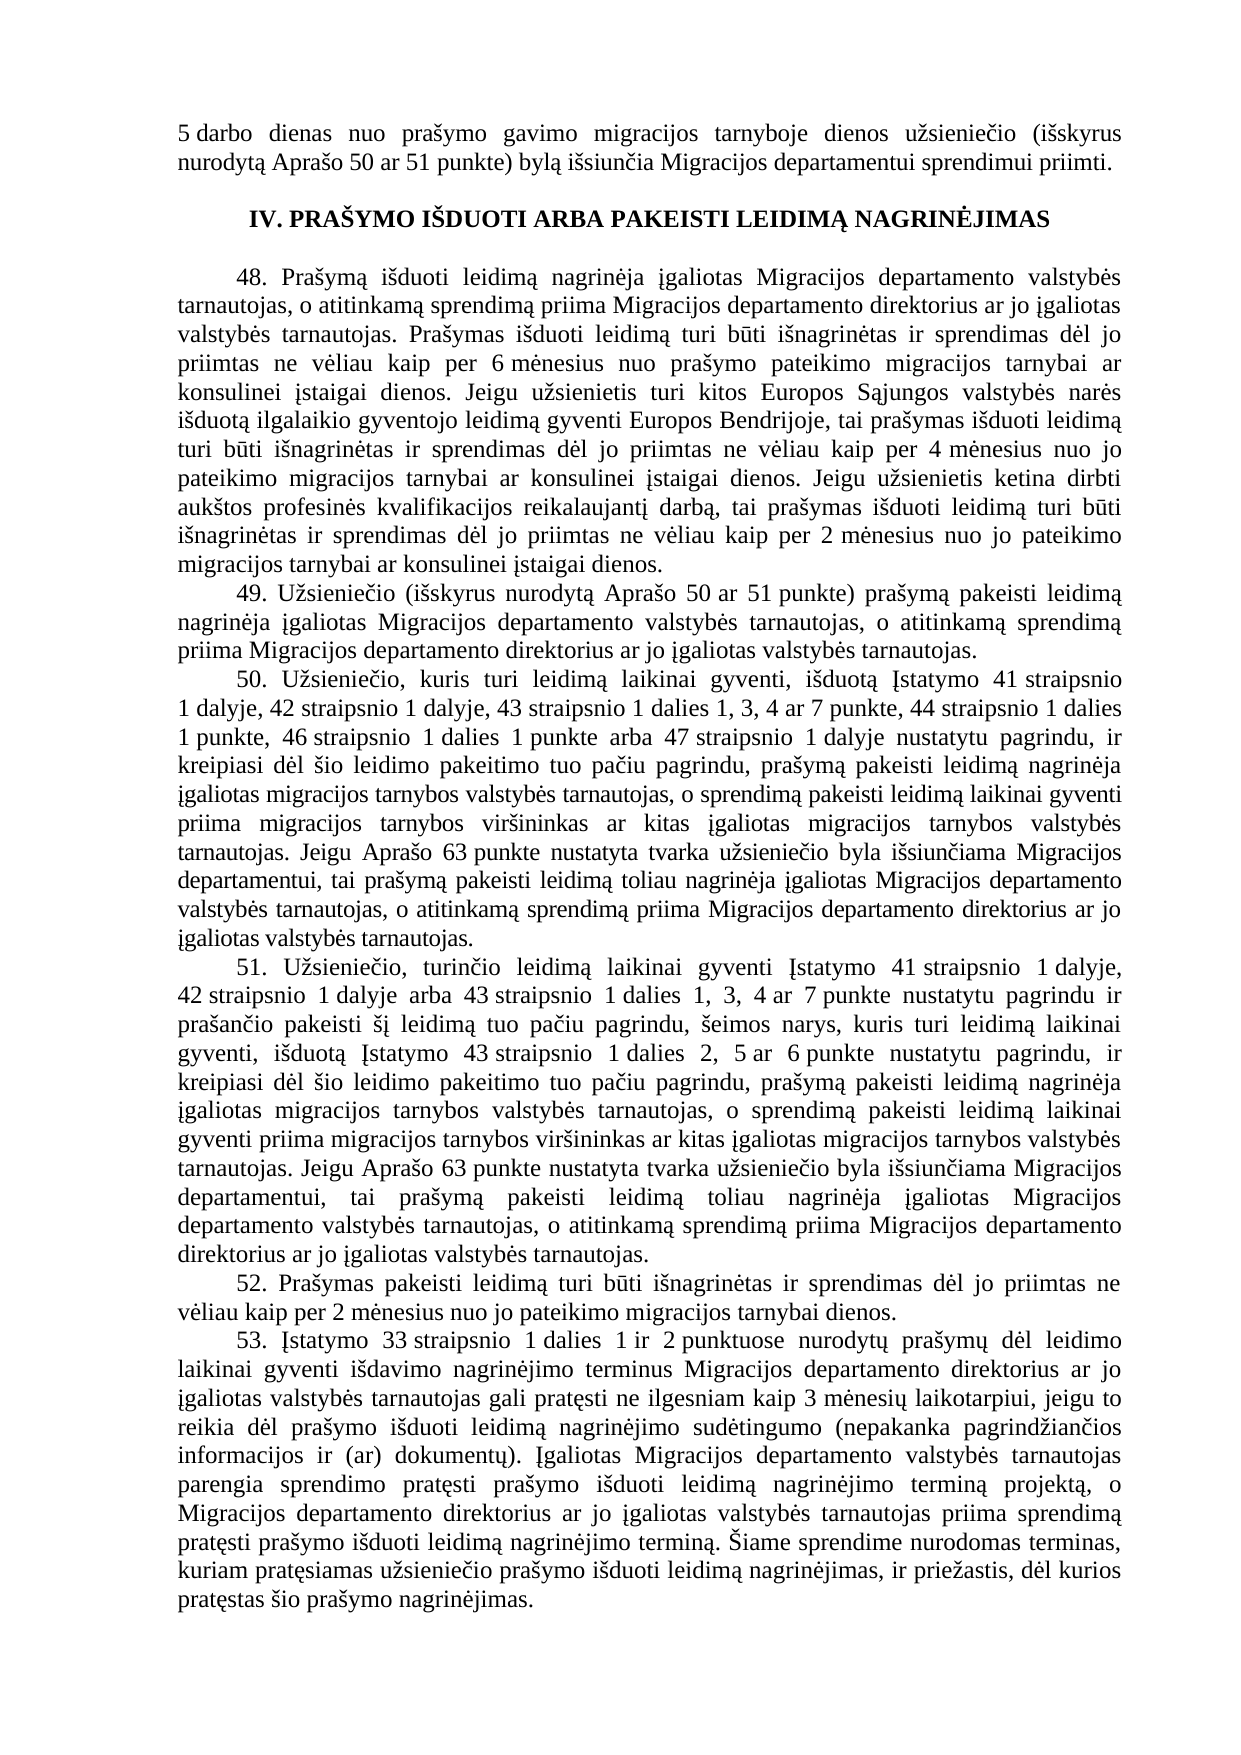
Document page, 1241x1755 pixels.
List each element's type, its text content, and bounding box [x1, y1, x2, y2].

text 51. Užsieniečio, turinčio leidimą laikinai gyventi Įstatymo 41 straipsnio 1 dalyje, 42 straipsnio 1 dalyje arba 43 straipsnio 1 dalies 1, 3, 4 ar 7 punkte nustatytu pagrindu ir prašančio pakeisti šį leidimą tuo pačiu pagrindu, šeimos narys, kuris turi leidimą laikinai gyventi, išduotą Įstatymo 43 straipsnio 1 dalies 2, 5 ar 6 punkte nustatytu pagrindu, ir kreipiasi dėl šio leidimo pakeitimo tuo pačiu pagrindu, prašymą pakeisti leidimą nagrinėja įgaliotas migracijos tarnybos valstybės tarnautojas, o sprendimą pakeisti leidimą laikinai gyventi priima migracijos tarnybos viršininkas ar kitas įgaliotas migracijos tarnybos valstybės tarnautojas. Jeigu Aprašo 63 punkte nustatyta tvarka užsieniečio byla išsiunčiama Migracijos departamentui, tai prašymą pakeisti leidimą toliau nagrinėja įgaliotas Migracijos departamento valstybės tarnautojas, o atitinkamą sprendimą priima Migracijos departamento direktorius ar jo įgaliotas valstybės tarnautojas. [177, 952, 1122, 1268]
text IV. PRAŠYMO IŠDUOTI ARBA PAKEISTI LEIDIMĄ NAGRINĖJIMAS [177, 204, 1122, 233]
text 49. Užsieniečio (išskyrus nurodytą Aprašo 50 ar 51 punkte) prašymą pakeisti leidimą nagrinėja įgaliotas Migracijos departamento valstybės tarnautojas, o atitinkamą sprendimą priima Migracijos departamento direktorius ar jo įgaliotas valstybės tarnautojas. [177, 578, 1122, 664]
text 48. Prašymą išduoti leidimą nagrinėja įgaliotas Migracijos departamento valstybės tarnautojas, o atitinkamą sprendimą priima Migracijos departamento direktorius ar jo įgaliotas valstybės tarnautojas. Prašymas išduoti leidimą turi būti išnagrinėtas ir sprendimas dėl jo priimtas ne vėliau kaip per 6 mėnesius nuo prašymo pateikimo migracijos tarnybai ar konsulinei įstaigai dienos. Jeigu užsienietis turi kitos Europos Sąjungos valstybės narės išduotą ilgalaikio gyventojo leidimą gyventi Europos Bendrijoje, tai prašymas išduoti leidimą turi būti išnagrinėtas ir sprendimas dėl jo priimtas ne vėliau kaip per 4 mėnesius nuo jo pateikimo migracijos tarnybai ar konsulinei įstaigai dienos. Jeigu užsienietis ketina dirbti aukštos profesinės kvalifikacijos reikalaujantį darbą, tai prašymas išduoti leidimą turi būti išnagrinėtas ir sprendimas dėl jo priimtas ne vėliau kaip per 2 mėnesius nuo jo pateikimo migracijos tarnybai ar konsulinei įstaigai dienos. [177, 262, 1122, 578]
text 52. Prašymas pakeisti leidimą turi būti išnagrinėtas ir sprendimas dėl jo priimtas ne vėliau kaip per 2 mėnesius nuo jo pateikimo migracijos tarnybai dienos. [177, 1268, 1122, 1326]
text 53. Įstatymo 33 straipsnio 1 dalies 1 ir 2 punktuose nurodytų prašymų dėl leidimo laikinai gyventi išdavimo nagrinėjimo terminus Migracijos departamento direktorius ar jo įgaliotas valstybės tarnautojas gali pratęsti ne ilgesniam kaip 3 mėnesių laikotarpiui, jeigu to reikia dėl prašymo išduoti leidimą nagrinėjimo sudėtingumo (nepakanka pagrindžiančios informacijos ir (ar) dokumentų). Įgaliotas Migracijos departamento valstybės tarnautojas parengia sprendimo pratęsti prašymo išduoti leidimą nagrinėjimo terminą projektą, o Migracijos departamento direktorius ar jo įgaliotas valstybės tarnautojas priima sprendimą pratęsti prašymo išduoti leidimą nagrinėjimo terminą. Šiame sprendime nurodomas terminas, kuriam pratęsiamas užsieniečio prašymo išduoti leidimą nagrinėjimas, ir priežastis, dėl kurios pratęstas šio prašymo nagrinėjimas. [177, 1326, 1122, 1613]
text 5 darbo dienas nuo prašymo gavimo migracijos tarnyboje dienos užsieniečio (išskyrus nurodytą Aprašo 50 ar 51 punkte) bylą išsiunčia Migracijos departamentui sprendimui priimti. [177, 118, 1122, 176]
text 50. Užsieniečio, kuris turi leidimą laikinai gyventi, išduotą Įstatymo 41 straipsnio 1 dalyje, 42 straipsnio 1 dalyje, 43 straipsnio 1 dalies 1, 3, 4 ar 7 punkte, 44 straipsnio 1 dalies 1 punkte, 46 straipsnio 1 dalies 1 punkte arba 47 straipsnio 1 dalyje nustatytu pagrindu, ir kreipiasi dėl šio leidimo pakeitimo tuo pačiu pagrindu, prašymą pakeisti leidimą nagrinėja įgaliotas migracijos tarnybos valstybės tarnautojas, o sprendimą pakeisti leidimą laikinai gyventi priima migracijos tarnybos viršininkas ar kitas įgaliotas migracijos tarnybos valstybės tarnautojas. Jeigu Aprašo 63 punkte nustatyta tvarka užsieniečio byla išsiunčiama Migracijos departamentui, tai prašymą pakeisti leidimą toliau nagrinėja įgaliotas Migracijos departamento valstybės tarnautojas, o atitinkamą sprendimą priima Migracijos departamento direktorius ar jo įgaliotas valstybės tarnautojas. [177, 664, 1122, 952]
